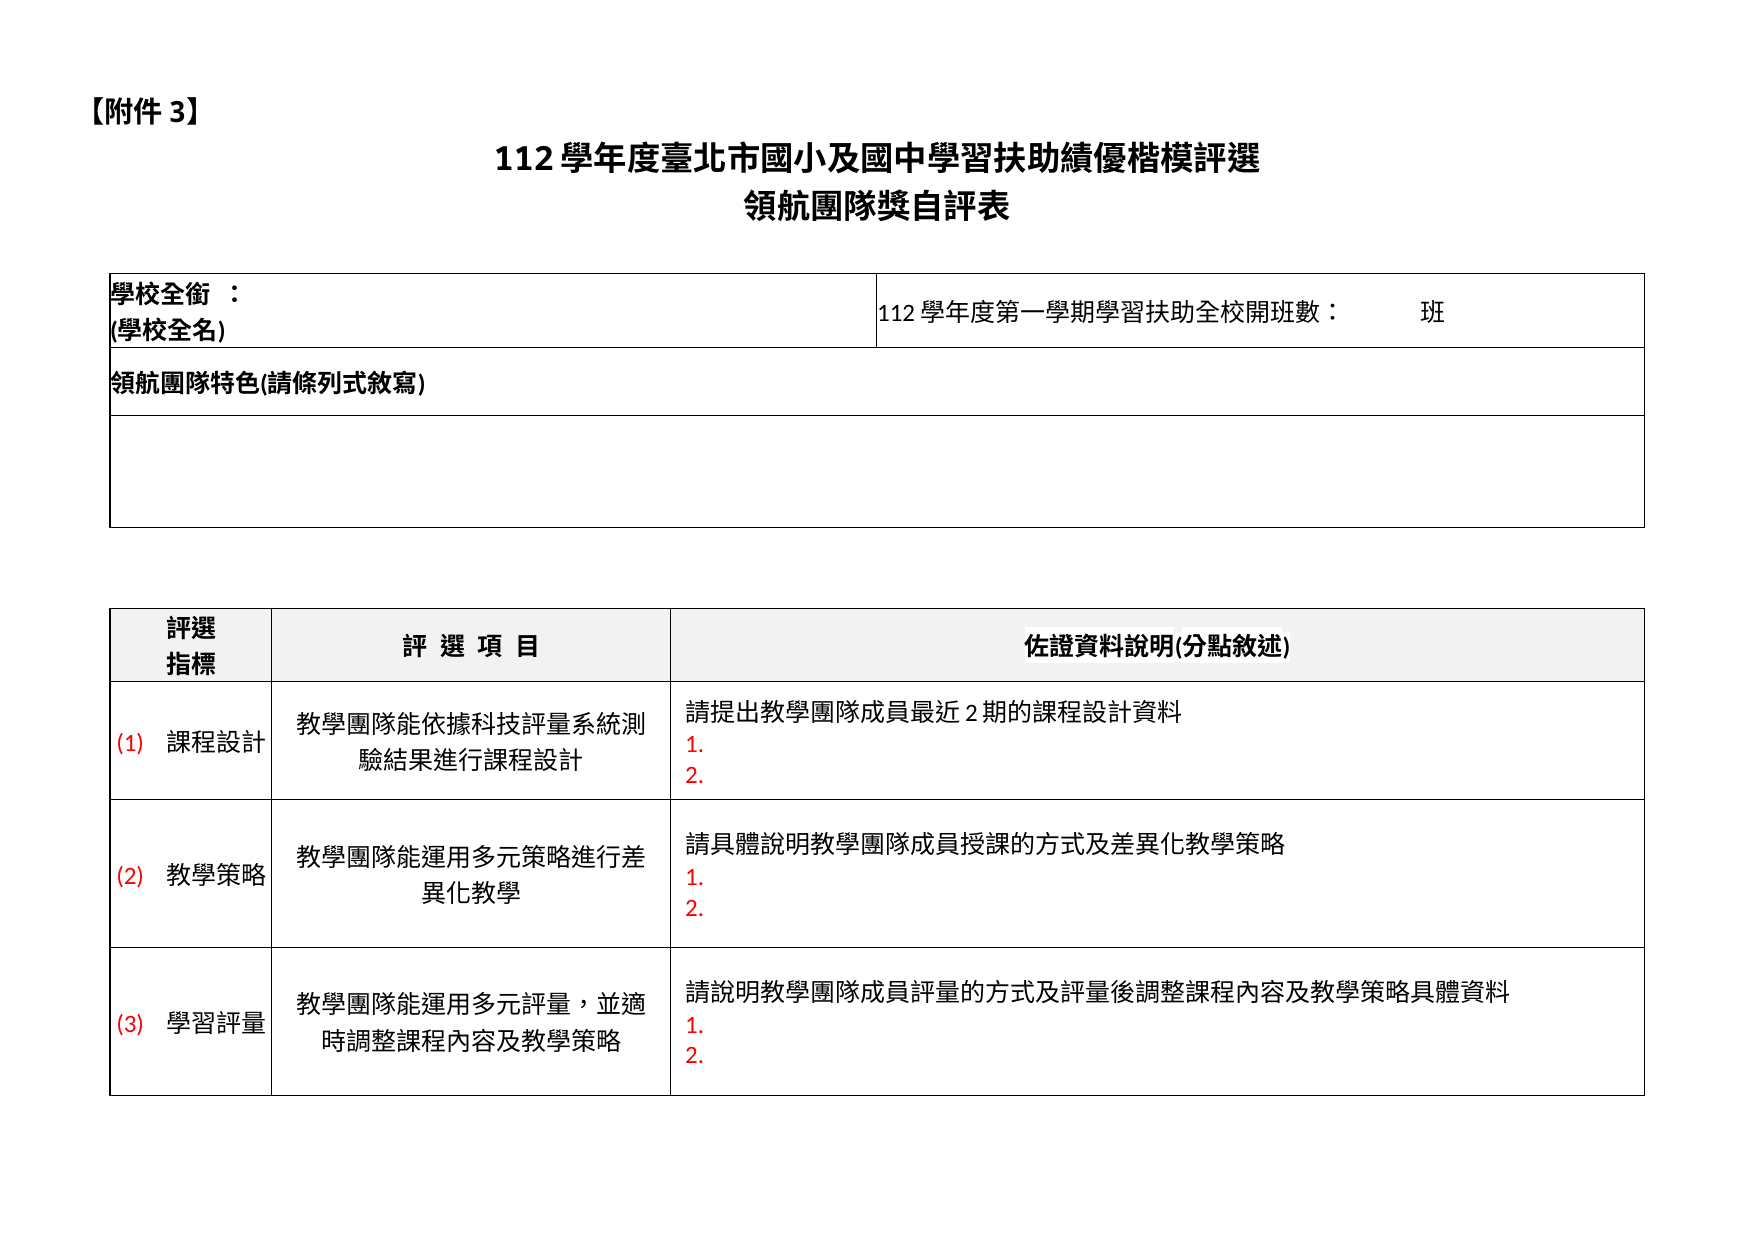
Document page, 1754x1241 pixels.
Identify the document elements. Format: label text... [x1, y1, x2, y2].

table_cell 教學團隊能運用多元評量，並適時調整課程內容及教學策略 [272, 948, 670, 1094]
text 領航團隊獎自評表 [75, 180, 1679, 228]
table_cell 學習評量 [111, 948, 271, 1094]
table_header 佐證資料說明(分點敘述) [671, 609, 1644, 681]
table_cell 請提出教學團隊成員最近2期的課程設計資料 1. 2. [671, 682, 1644, 799]
table_header 評 選 項 目 [272, 609, 670, 681]
table_cell [111, 416, 1644, 527]
table_cell 課程設計 [111, 682, 271, 799]
table_cell 請具體說明教學團隊成員授課的方式及差異化教學策略 1. 2. [671, 800, 1644, 947]
table_header 評選 指標 [111, 609, 271, 681]
table_header 學校全銜 ： (學校全名) [111, 274, 876, 347]
text 【附件3】 [75, 89, 1679, 131]
table_cell 教學團隊能運用多元策略進行差異化教學 [272, 800, 670, 947]
table_cell 請說明教學團隊成員評量的方式及評量後調整課程內容及教學策略具體資料 1. 2. [671, 948, 1644, 1094]
table_header 112學年度第一學期學習扶助全校開班數： 班 [877, 274, 1644, 347]
table_cell 教學團隊能依據科技評量系統測驗結果進行課程設計 [272, 682, 670, 799]
table_cell 教學策略 [111, 800, 271, 947]
table_cell 領航團隊特色(請條列式敘寫) [111, 348, 1644, 414]
text 112學年度臺北市國小及國中學習扶助績優楷模評選 [75, 131, 1679, 180]
